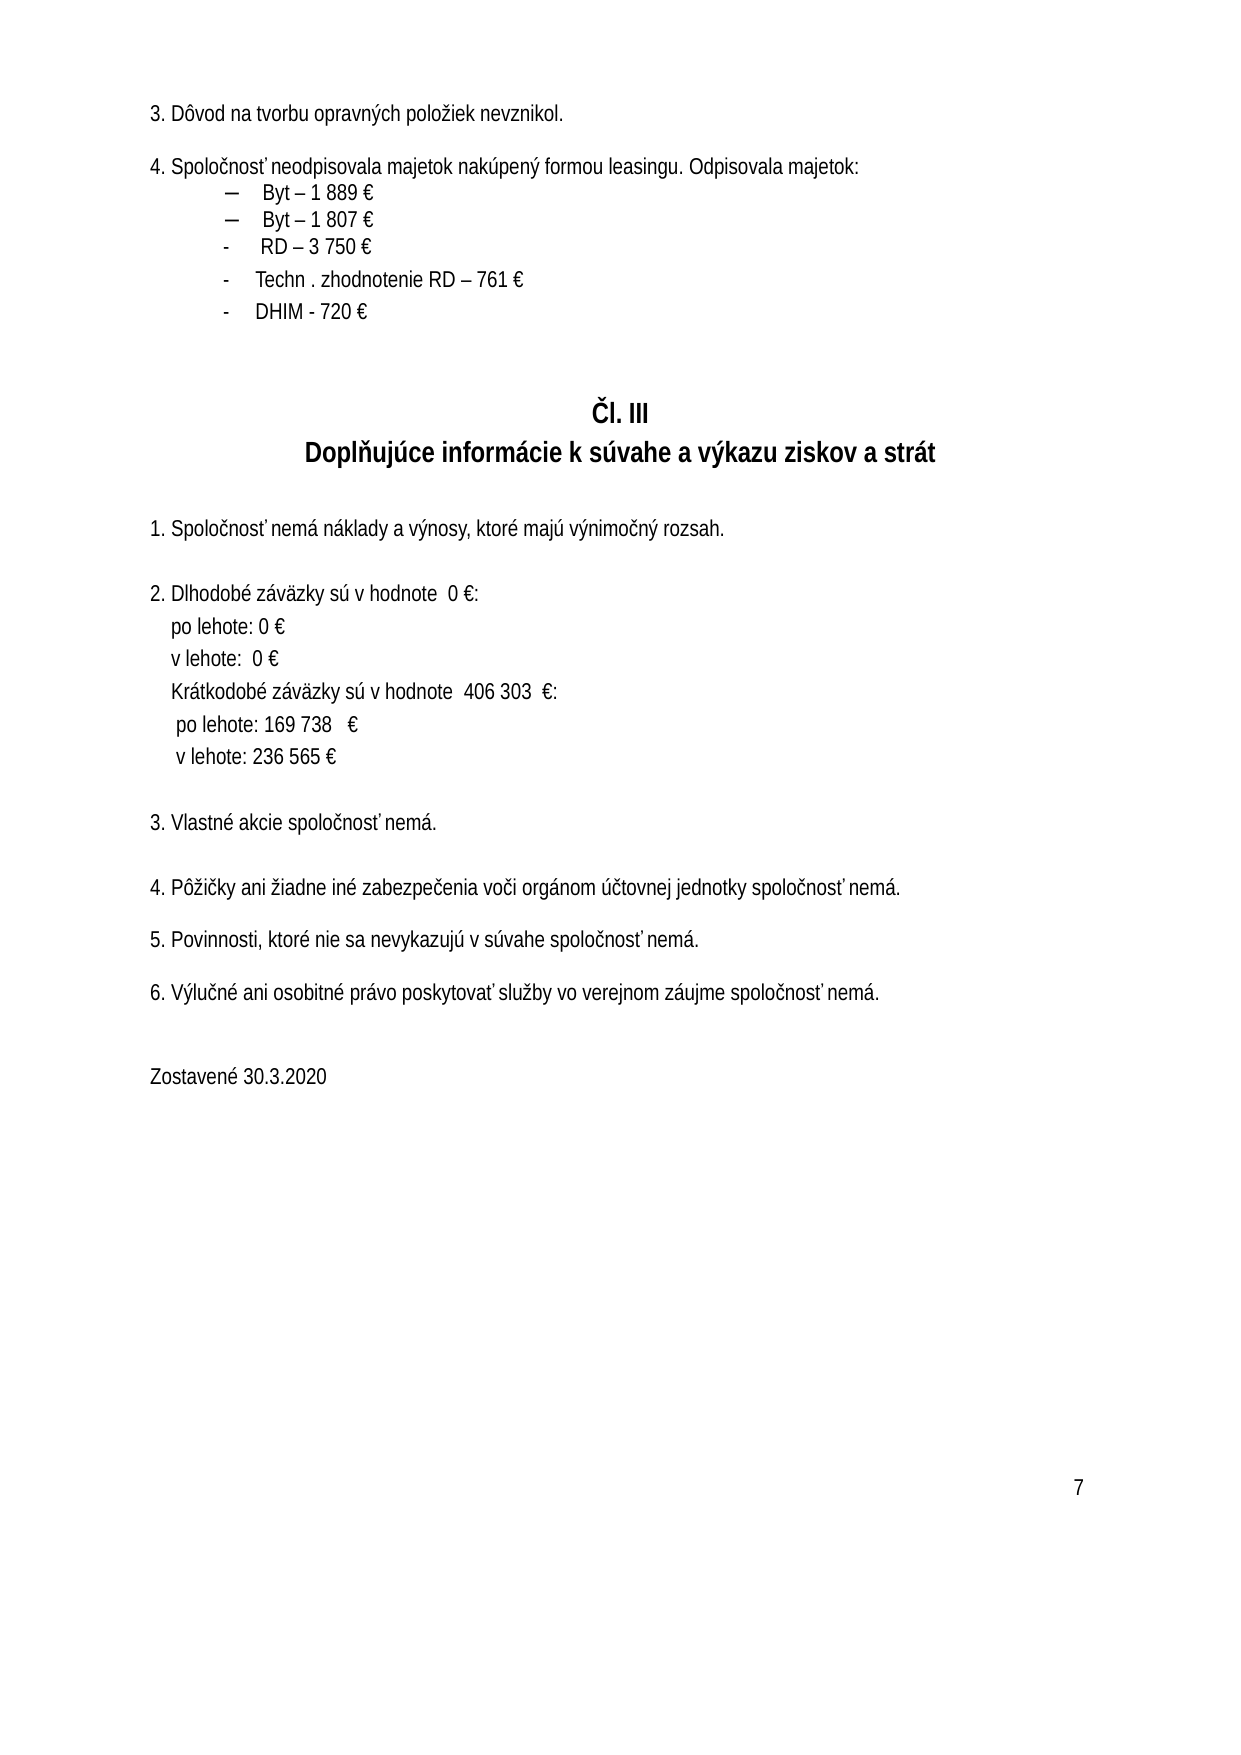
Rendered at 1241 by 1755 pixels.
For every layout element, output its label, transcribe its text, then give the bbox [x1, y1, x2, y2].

list Byt – 1 807 € [225, 206, 1090, 233]
text - DHIM - 720 € [150, 298, 1090, 324]
text 3. Vlastné akcie spoločnosť nemá. [150, 808, 1090, 835]
text Doplňujúce informácie k súvahe a výkazu ziskov a strát [150, 436, 1090, 469]
text po lehote: 0 € [150, 613, 1090, 639]
text 7 [150, 1474, 1090, 1501]
text 6. Výlučné ani osobitné právo poskytovať služby vo verejnom záujme spoločnosť nemá. [150, 979, 1090, 1005]
text - RD – 3 750 € [150, 233, 1090, 259]
text 2. Dlhodobé záväzky sú v hodnote 0 €: [150, 580, 1090, 607]
text Čl. III [150, 396, 1090, 429]
list Byt – 1 889 € [225, 179, 1090, 206]
text 5. Povinnosti, ktoré nie sa nevykazujú v súvahe spoločnosť nemá. [150, 926, 1090, 953]
text 4. Spoločnosť neodpisovala majetok nakúpený formou leasingu. Odpisovala majetok: [150, 153, 1090, 179]
text v lehote: 236 565 € [150, 743, 1090, 769]
text - Techn . zhodnotenie RD – 761 € [150, 266, 1090, 292]
text po lehote: 169 738 € [150, 711, 1090, 737]
text 3. Dôvod na tvorbu opravných položiek nevznikol. [150, 100, 1090, 126]
text 4. Pôžičky ani žiadne iné zabezpečenia voči orgánom účtovnej jednotky spoločnosť nemá. [150, 874, 1090, 900]
text Krátkodobé záväzky sú v hodnote 406 303 €: [150, 678, 1090, 704]
text 1. Spoločnosť nemá náklady a výnosy, ktoré majú výnimočný rozsah. [150, 515, 1090, 541]
text v lehote: 0 € [150, 645, 1090, 672]
text Zostavené 30.3.2020 [150, 1063, 1090, 1089]
